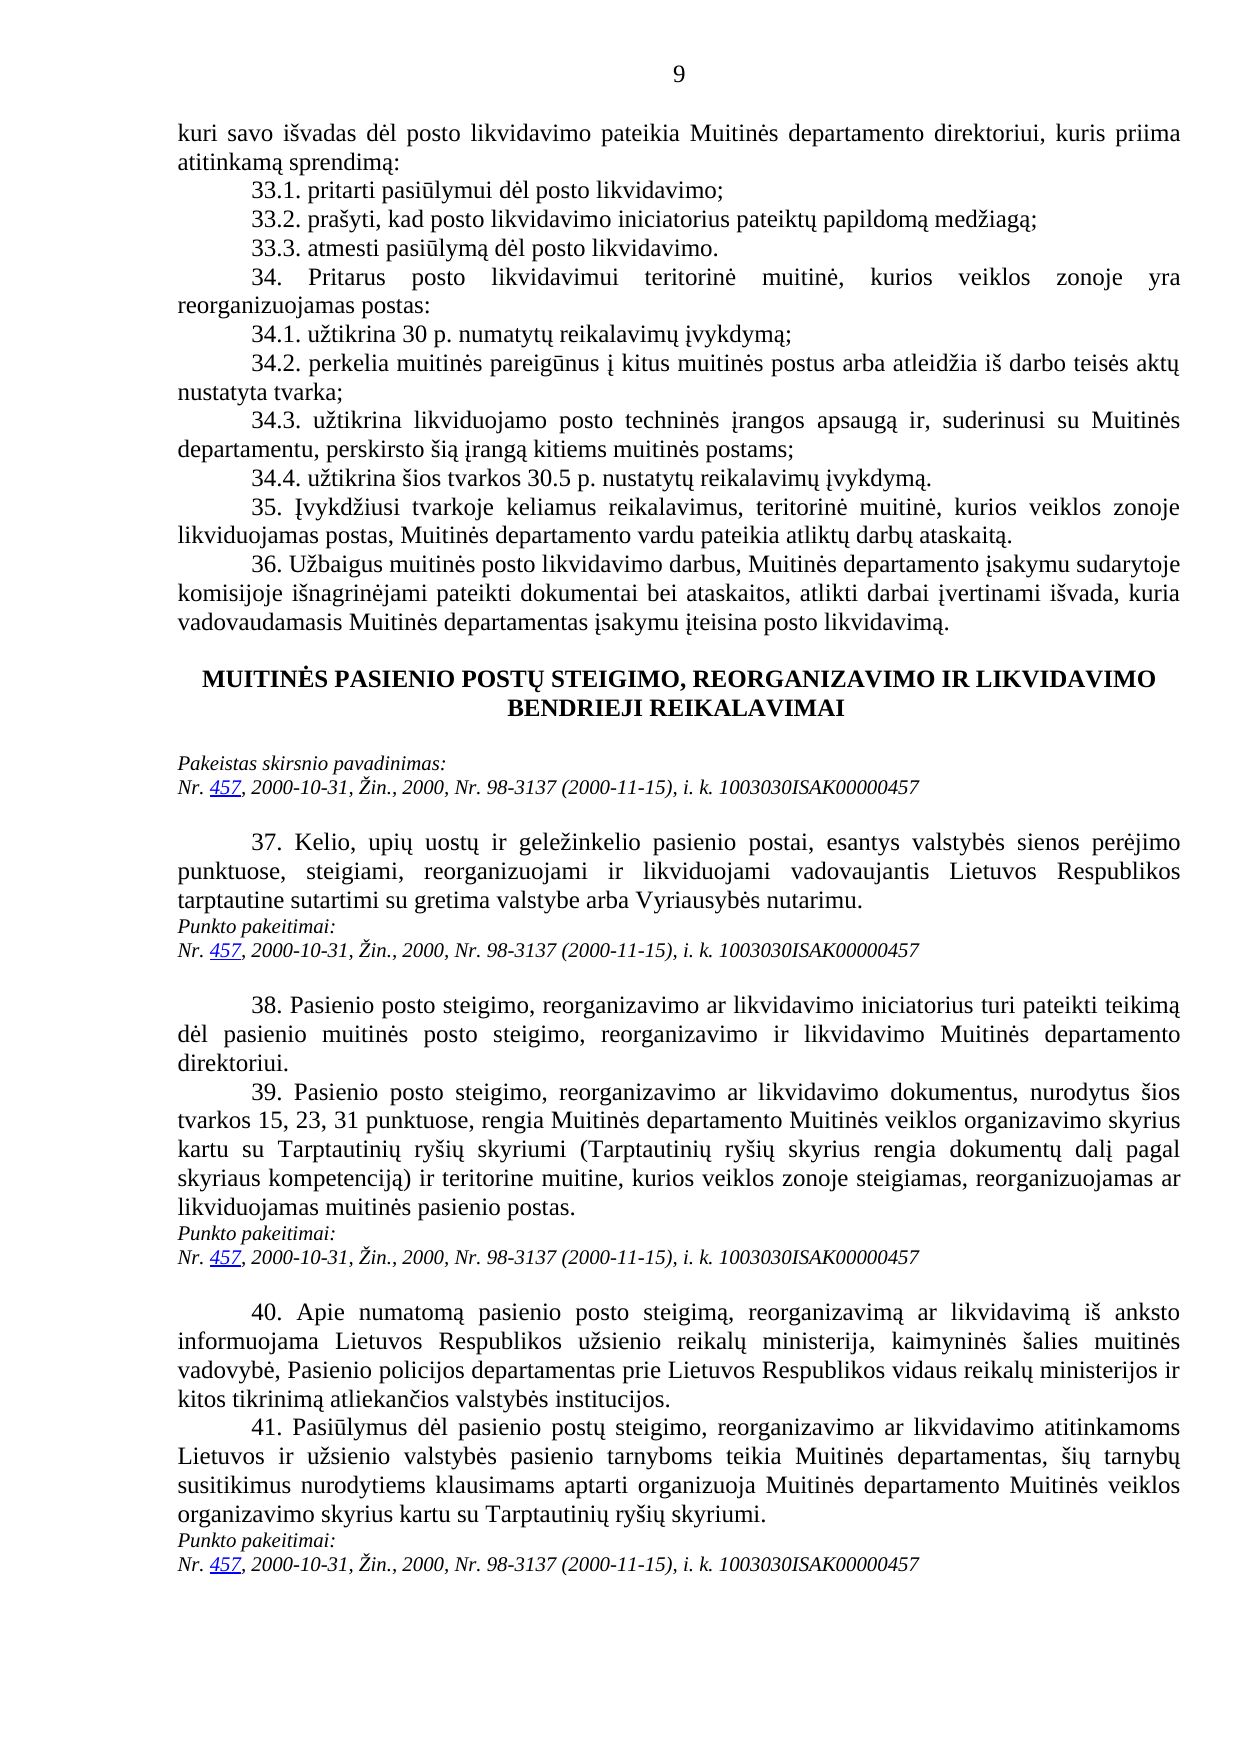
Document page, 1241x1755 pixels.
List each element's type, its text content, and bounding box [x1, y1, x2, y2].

text Punkto pakeitimai: [177, 1527, 1181, 1552]
text Nr. 457, 2000-10-31, Žin., 2000, Nr. 98-3137 (2000-11-15), i. k. 1003030ISAK00000457 [177, 1552, 1181, 1576]
text 33.1. pritarti pasiūlymui dėl posto likvidavimo; [177, 176, 1181, 204]
text Pakeistas skirsnio pavadinimas: [177, 751, 1181, 775]
text 34.4. užtikrina šios tvarkos 30.5 p. nustatytų reikalavimų įvykdymą. [177, 463, 1181, 492]
text Nr. 457, 2000-10-31, Žin., 2000, Nr. 98-3137 (2000-11-15), i. k. 1003030ISAK00000457 [177, 775, 1181, 799]
text 37. Kelio, upių uostų ir geležinkelio pasienio postai, esantys valstybės sienos perėjimo punktuose, steigiami, reorganizuojami ir likviduojami vadovaujantis Lietuvos Respublikos tarptautine sutartimi su gretima valstybe arba Vyriausybės nutarimu. [177, 827, 1181, 914]
text Punkto pakeitimai: [177, 914, 1181, 938]
text 38. Pasienio posto steigimo, reorganizavimo ar likvidavimo iniciatorius turi pateikti teikimą dėl pasienio muitinės posto steigimo, reorganizavimo ir likvidavimo Muitinės departamento direktoriui. [177, 991, 1181, 1077]
text 34.1. užtikrina 30 p. numatytų reikalavimų įvykdymą; [177, 319, 1181, 348]
text kuri savo išvadas dėl posto likvidavimo pateikia Muitinės departamento direktoriui, kuris priima atitinkamą sprendimą: [177, 118, 1181, 176]
text 33.2. prašyti, kad posto likvidavimo iniciatorius pateiktų papildomą medžiagą; [177, 204, 1181, 233]
text 41. Pasiūlymus dėl pasienio postų steigimo, reorganizavimo ar likvidavimo atitinkamoms Lietuvos ir užsienio valstybės pasienio tarnyboms teikia Muitinės departamentas, šių tarnybų susitikimus nurodytiems klausimams aptarti organizuoja Muitinės departamento Muitinės veiklos organizavimo skyrius kartu su Tarptautinių ryšių skyriumi. [177, 1412, 1181, 1527]
text Nr. 457, 2000-10-31, Žin., 2000, Nr. 98-3137 (2000-11-15), i. k. 1003030ISAK00000457 [177, 938, 1181, 962]
text Punkto pakeitimai: [177, 1221, 1181, 1245]
text 34.2. perkelia muitinės pareigūnus į kitus muitinės postus arba atleidžia iš darbo teisės aktų nustatyta tvarka; [177, 348, 1181, 406]
text Muitinės pasienio postų steigimo, reorganizavimo ir likvidavimo bendrieji reikalavimai [177, 664, 1181, 722]
text 36. Užbaigus muitinės posto likvidavimo darbus, Muitinės departamento įsakymu sudarytoje komisijoje išnagrinėjami pateikti dokumentai bei ataskaitos, atlikti darbai įvertinami išvada, kuria vadovaudamasis Muitinės departamentas įsakymu įteisina posto likvidavimą. [177, 549, 1181, 636]
text 34. Pritarus posto likvidavimui teritorinė muitinė, kurios veiklos zonoje yra reorganizuojamas postas: [177, 262, 1181, 319]
text 34.3. užtikrina likviduojamo posto techninės įrangos apsaugą ir, suderinusi su Muitinės departamentu, perskirsto šią įrangą kitiems muitinės postams; [177, 406, 1181, 463]
text 35. Įvykdžiusi tvarkoje keliamus reikalavimus, teritorinė muitinė, kurios veiklos zonoje likviduojamas postas, Muitinės departamento vardu pateikia atliktų darbų ataskaitą. [177, 492, 1181, 549]
text 39. Pasienio posto steigimo, reorganizavimo ar likvidavimo dokumentus, nurodytus šios tvarkos 15, 23, 31 punktuose, rengia Muitinės departamento Muitinės veiklos organizavimo skyrius kartu su Tarptautinių ryšių skyriumi (Tarptautinių ryšių skyrius rengia dokumentų dalį pagal skyriaus kompetenciją) ir teritorine muitine, kurios veiklos zonoje steigiamas, reorganizuojamas ar likviduojamas muitinės pasienio postas. [177, 1077, 1181, 1221]
text 33.3. atmesti pasiūlymą dėl posto likvidavimo. [177, 233, 1181, 262]
text Nr. 457, 2000-10-31, Žin., 2000, Nr. 98-3137 (2000-11-15), i. k. 1003030ISAK00000457 [177, 1245, 1181, 1269]
text 40. Apie numatomą pasienio posto steigimą, reorganizavimą ar likvidavimą iš anksto informuojama Lietuvos Respublikos užsienio reikalų ministerija, kaimyninės šalies muitinės vadovybė, Pasienio policijos departamentas prie Lietuvos Respublikos vidaus reikalų ministerijos ir kitos tikrinimą atliekančios valstybės institucijos. [177, 1297, 1181, 1412]
